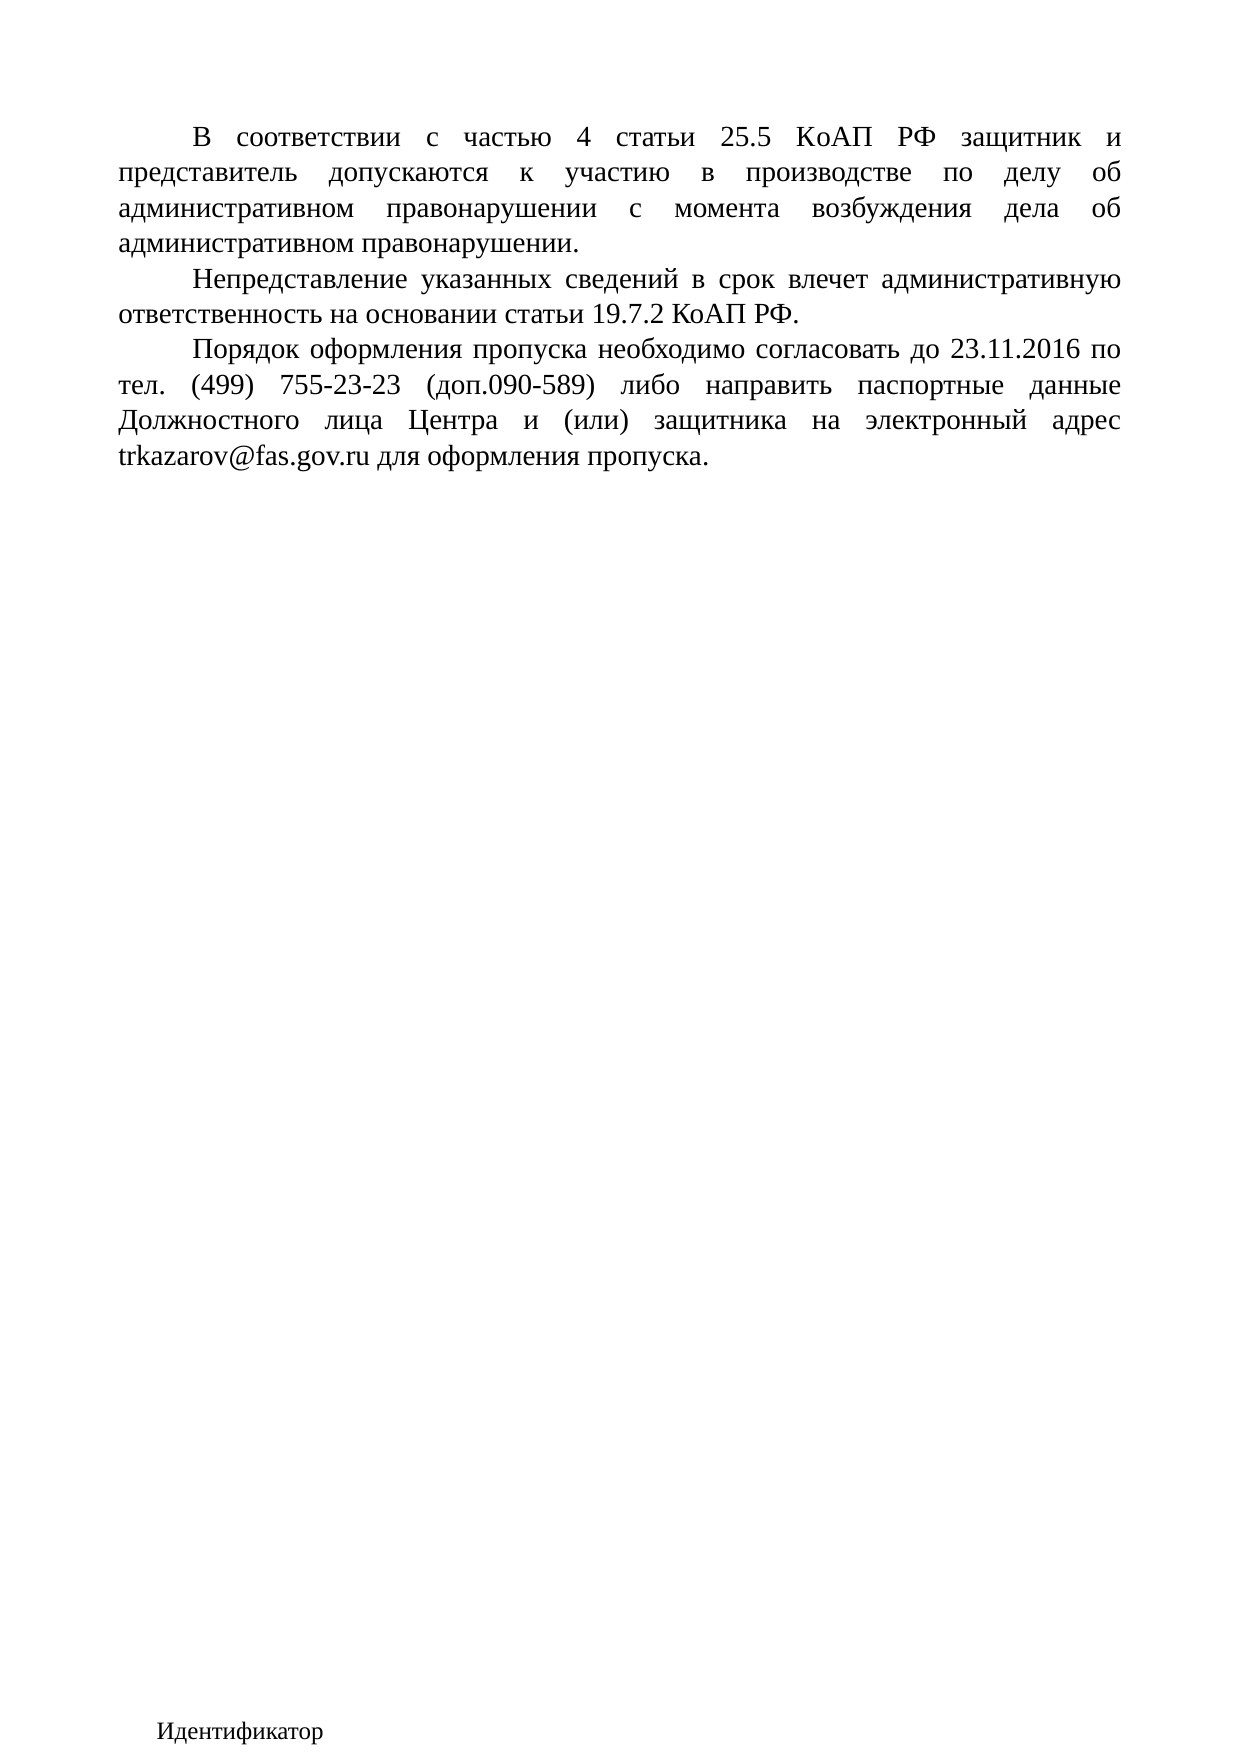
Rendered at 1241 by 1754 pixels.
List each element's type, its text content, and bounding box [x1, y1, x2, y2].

text В соответствии с частью 4 статьи 25.5 КоАП РФ защитник и представитель допускаются к участию в производстве по делу об административном правонарушении с момента возбуждения дела об административном правонарушении. [118, 118, 1122, 260]
text Непредставление указанных сведений в срок влечет административную ответственность на основании статьи 19.7.2 КоАП РФ. [118, 260, 1122, 331]
text Порядок оформления пропуска необходимо согласовать до 23.11.2016 по тел. (499) 755-23-23 (доп.090-589) либо направить паспортные данные Должностного лица Центра и (или) защитника на электронный адрес trkazarov@fas.gov.ru для оформления пропуска. [118, 331, 1122, 472]
